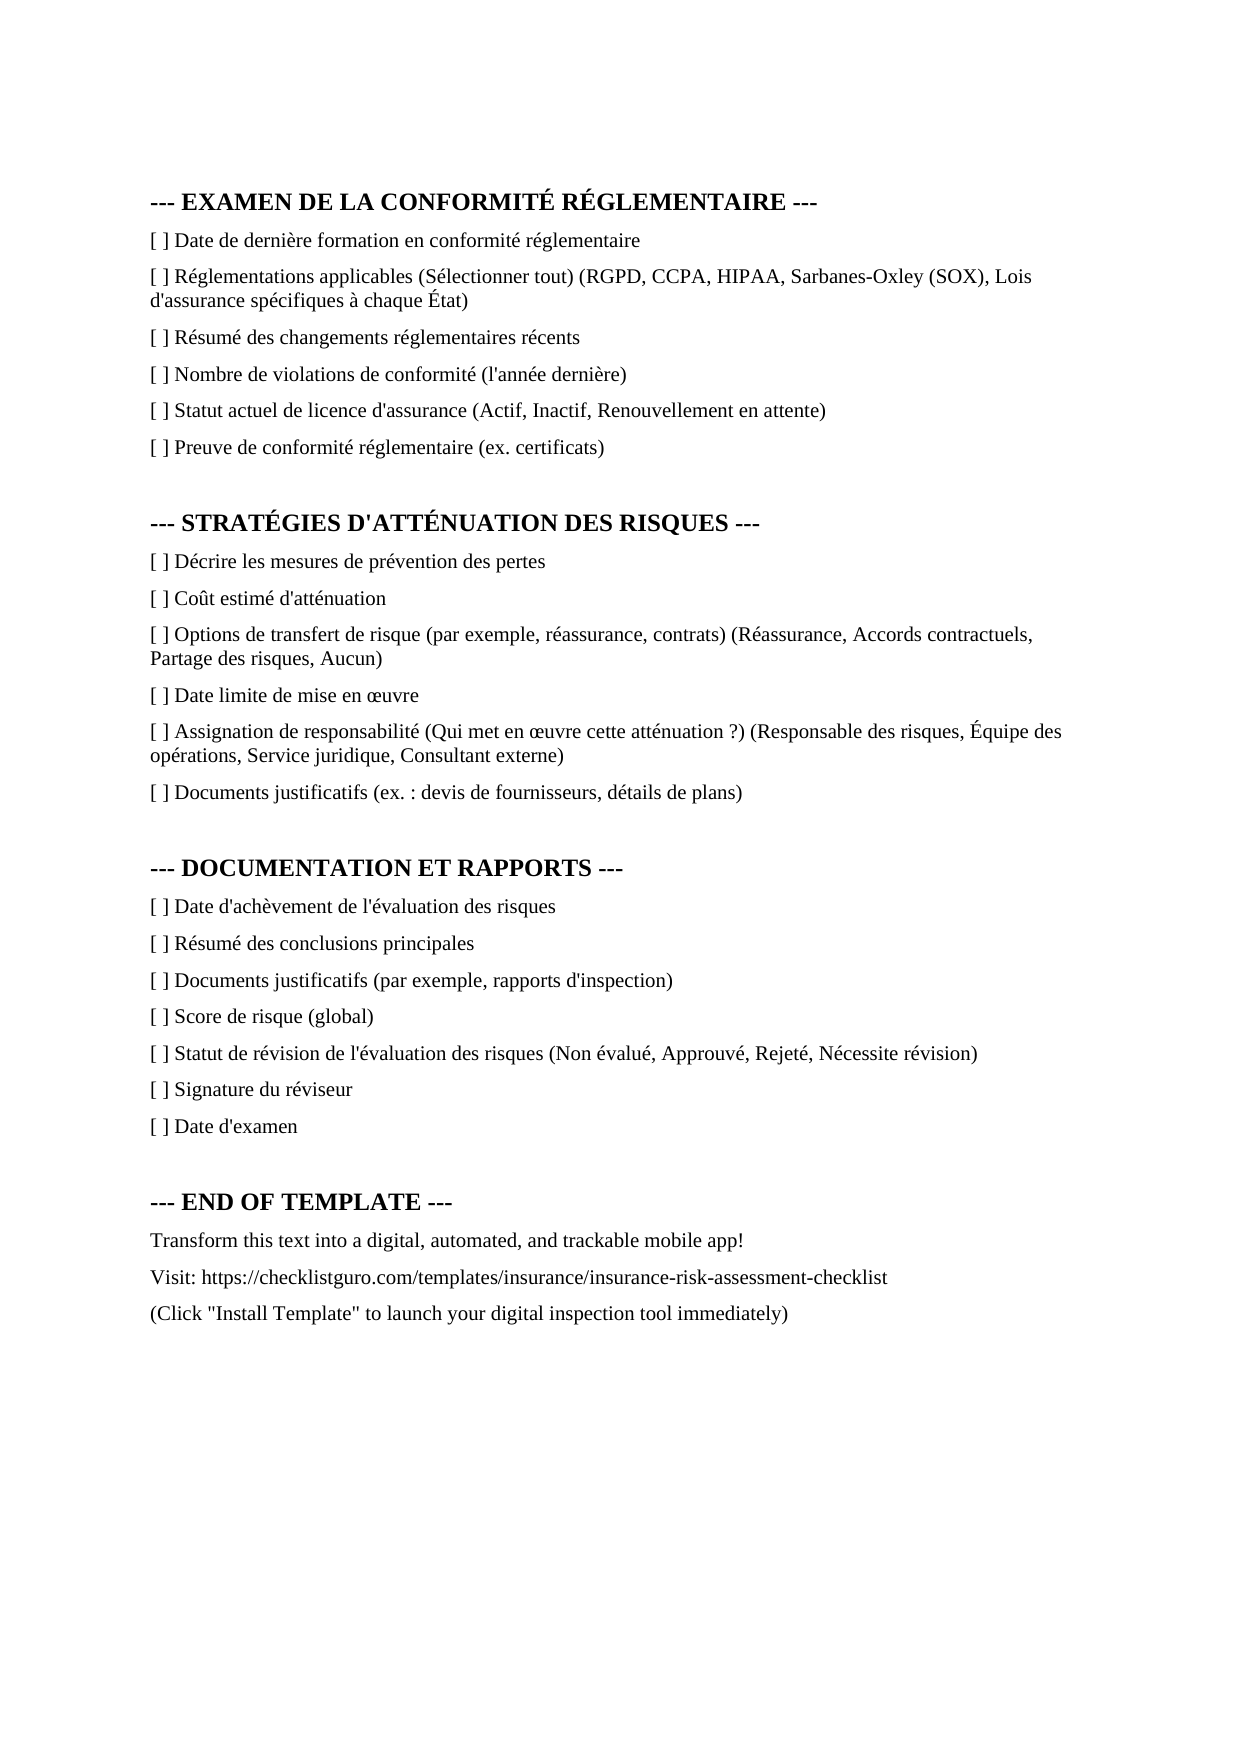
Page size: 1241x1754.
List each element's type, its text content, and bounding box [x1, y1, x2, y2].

text [ ] Preuve de conformité réglementaire (ex. certificats) [150, 435, 1090, 459]
text [ ] Résumé des changements réglementaires récents [150, 325, 1090, 349]
text [ ] Statut de révision de l'évaluation des risques (Non évalué, Approuvé, Rejeté, Nécessite révision) [150, 1041, 1090, 1065]
text Transform this text into a digital, automated, and trackable mobile app! [150, 1228, 1090, 1252]
text [ ] Signature du réviseur [150, 1077, 1090, 1101]
text [ ] Documents justificatifs (ex. : devis de fournisseurs, détails de plans) [150, 780, 1090, 804]
text [ ] Options de transfert de risque (par exemple, réassurance, contrats) (Réassurance, Accords contractuels, Partage des risques, Aucun) [150, 622, 1090, 670]
text [ ] Nombre de violations de conformité (l'année dernière) [150, 362, 1090, 386]
text [ ] Date d'achèvement de l'évaluation des risques [150, 894, 1090, 918]
text --- END OF TEMPLATE --- [150, 1187, 1090, 1216]
text [ ] Résumé des conclusions principales [150, 931, 1090, 955]
text [ ] Documents justificatifs (par exemple, rapports d'inspection) [150, 967, 1090, 992]
text --- EXAMEN DE LA CONFORMITÉ RÉGLEMENTAIRE --- [150, 187, 1090, 215]
text --- DOCUMENTATION ET RAPPORTS --- [150, 853, 1090, 882]
text [ ] Coût estimé d'atténuation [150, 586, 1090, 610]
text [ ] Score de risque (global) [150, 1004, 1090, 1028]
text [ ] Date d'examen [150, 1114, 1090, 1138]
text Visit: https://checklistguro.com/templates/insurance/insurance-risk-assessment-checklist [150, 1265, 1090, 1289]
text [ ] Décrire les mesures de prévention des pertes [150, 549, 1090, 573]
text [ ] Réglementations applicables (Sélectionner tout) (RGPD, CCPA, HIPAA, Sarbanes-Oxley (SOX), Lois d'assurance spécifiques à chaque État) [150, 264, 1090, 312]
text [ ] Assignation de responsabilité (Qui met en œuvre cette atténuation ?) (Responsable des risques, Équipe des opérations, Service juridique, Consultant externe) [150, 719, 1090, 767]
text [ ] Date limite de mise en œuvre [150, 683, 1090, 707]
text --- STRATÉGIES D'ATTÉNUATION DES RISQUES --- [150, 508, 1090, 537]
text (Click "Install Template" to launch your digital inspection tool immediately) [150, 1301, 1090, 1325]
text [ ] Date de dernière formation en conformité réglementaire [150, 228, 1090, 252]
text [ ] Statut actuel de licence d'assurance (Actif, Inactif, Renouvellement en attente) [150, 398, 1090, 422]
